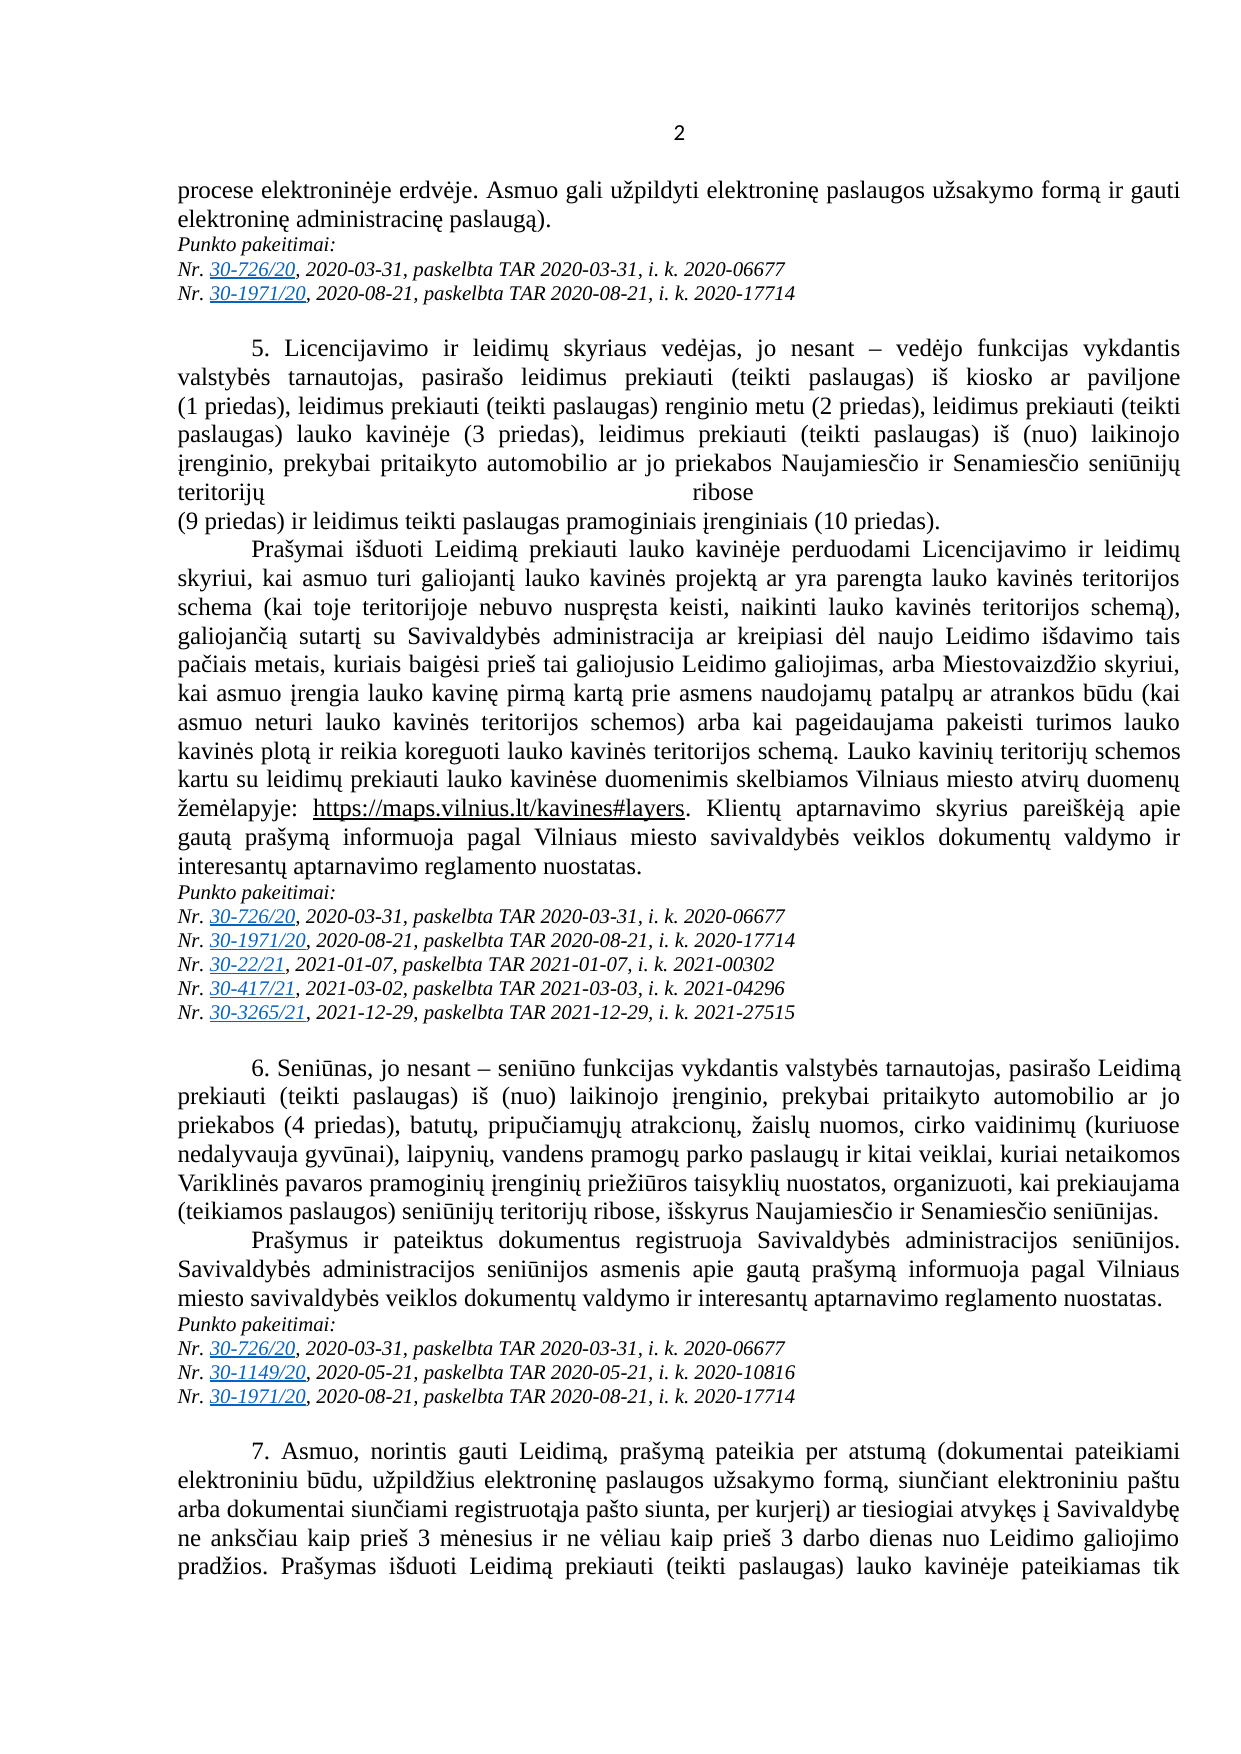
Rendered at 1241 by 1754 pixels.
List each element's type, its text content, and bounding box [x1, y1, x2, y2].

text Nr. 30-417/21, 2021-03-02, paskelbta TAR 2021-03-03, i. k. 2021-04296 [177, 976, 1181, 1000]
text Nr. 30-1149/20, 2020-05-21, paskelbta TAR 2020-05-21, i. k. 2020-10816 [177, 1359, 1181, 1384]
text 6. Seniūnas, jo nesant – seniūno funkcijas vykdantis valstybės tarnautojas, pasirašo Leidimą prekiauti (teikti paslaugas) iš (nuo) laikinojo įrenginio, prekybai pritaikyto automobilio ar jo priekabos (4 priedas), batutų, pripučiamųjų atrakcionų, žaislų nuomos, cirko vaidinimų (kuriuose nedalyvauja gyvūnai), laipynių, vandens pramogų parko paslaugų ir kitai veiklai, kuriai netaikomos Variklinės pavaros pramoginių įrenginių priežiūros taisyklių nuostatos, organizuoti, kai prekiaujama (teikiamos paslaugos) seniūnijų teritorijų ribose, išskyrus Naujamiesčio ir Senamiesčio seniūnijas. [177, 1053, 1181, 1225]
text Prašymus ir pateiktus dokumentus registruoja Savivaldybės administracijos seniūnijos. Savivaldybės administracijos seniūnijos asmenis apie gautą prašymą informuoja pagal Vilniaus miesto savivaldybės veiklos dokumentų valdymo ir interesantų aptarnavimo reglamento nuostatas. [177, 1225, 1181, 1311]
text Nr. 30-726/20, 2020-03-31, paskelbta TAR 2020-03-31, i. k. 2020-06677 [177, 256, 1181, 281]
text procese elektroninėje erdvėje. Asmuo gali užpildyti elektroninę paslaugos užsakymo formą ir gauti elektroninę administracinę paslaugą). [177, 175, 1181, 232]
text 5. Licencijavimo ir leidimų skyriaus vedėjas, jo nesant – vedėjo funkcijas vykdantis valstybės tarnautojas, pasirašo leidimus prekiauti (teikti paslaugas) iš kiosko ar paviljone (1 priedas), leidimus prekiauti (teikti paslaugas) renginio metu (2 priedas), leidimus prekiauti (teikti paslaugas) lauko kavinėje (3 priedas), leidimus prekiauti (teikti paslaugas) iš (nuo) laikinojo įrenginio, prekybai pritaikyto automobilio ar jo priekabos Naujamiesčio ir Senamiesčio seniūnijų teritorijų ribose (9 priedas) ir leidimus teikti paslaugas pramoginiais įrenginiais (10 priedas). [177, 333, 1181, 534]
text Nr. 30-1971/20, 2020-08-21, paskelbta TAR 2020-08-21, i. k. 2020-17714 [177, 281, 1181, 304]
text Punkto pakeitimai: [177, 879, 1181, 904]
text Nr. 30-3265/21, 2021-12-29, paskelbta TAR 2021-12-29, i. k. 2021-27515 [177, 1000, 1181, 1024]
text Nr. 30-726/20, 2020-03-31, paskelbta TAR 2020-03-31, i. k. 2020-06677 [177, 1336, 1181, 1359]
text Nr. 30-1971/20, 2020-08-21, paskelbta TAR 2020-08-21, i. k. 2020-17714 [177, 1384, 1181, 1408]
text Punkto pakeitimai: [177, 232, 1181, 256]
text Punkto pakeitimai: [177, 1311, 1181, 1336]
text Nr. 30-726/20, 2020-03-31, paskelbta TAR 2020-03-31, i. k. 2020-06677 [177, 904, 1181, 928]
text Prašymai išduoti Leidimą prekiauti lauko kavinėje perduodami Licencijavimo ir leidimų skyriui, kai asmuo turi galiojantį lauko kavinės projektą ar yra parengta lauko kavinės teritorijos schema (kai toje teritorijoje nebuvo nuspręsta keisti, naikinti lauko kavinės teritorijos schemą), galiojančią sutartį su Savivaldybės administracija ar kreipiasi dėl naujo Leidimo išdavimo tais pačiais metais, kuriais baigėsi prieš tai galiojusio Leidimo galiojimas, arba Miestovaizdžio skyriui, kai asmuo įrengia lauko kavinę pirmą kartą prie asmens naudojamų patalpų ar atrankos būdu (kai asmuo neturi lauko kavinės teritorijos schemos) arba kai pageidaujama pakeisti turimos lauko kavinės plotą ir reikia koreguoti lauko kavinės teritorijos schemą. Lauko kavinių teritorijų schemos kartu su leidimų prekiauti lauko kavinėse duomenimis skelbiamos Vilniaus miesto atvirų duomenų žemėlapyje: https://maps.vilnius.lt/kavines#layers. Klientų aptarnavimo skyrius pareiškėją apie gautą prašymą informuoja pagal Vilniaus miesto savivaldybės veiklos dokumentų valdymo ir interesantų aptarnavimo reglamento nuostatas. [177, 534, 1181, 879]
text Nr. 30-22/21, 2021-01-07, paskelbta TAR 2021-01-07, i. k. 2021-00302 [177, 952, 1181, 976]
text 7. Asmuo, norintis gauti Leidimą, prašymą pateikia per atstumą (dokumentai pateikiami elektroniniu būdu, užpildžius elektroninę paslaugos užsakymo formą, siunčiant elektroniniu paštu arba dokumentai siunčiami registruotąja pašto siunta, per kurjerį) ar tiesiogiai atvykęs į Savivaldybę ne anksčiau kaip prieš 3 mėnesius ir ne vėliau kaip prieš 3 darbo dienas nuo Leidimo galiojimo pradžios. Prašymas išduoti Leidimą prekiauti (teikti paslaugas) lauko kavinėje pateikiamas tik [177, 1436, 1181, 1580]
text Nr. 30-1971/20, 2020-08-21, paskelbta TAR 2020-08-21, i. k. 2020-17714 [177, 928, 1181, 952]
